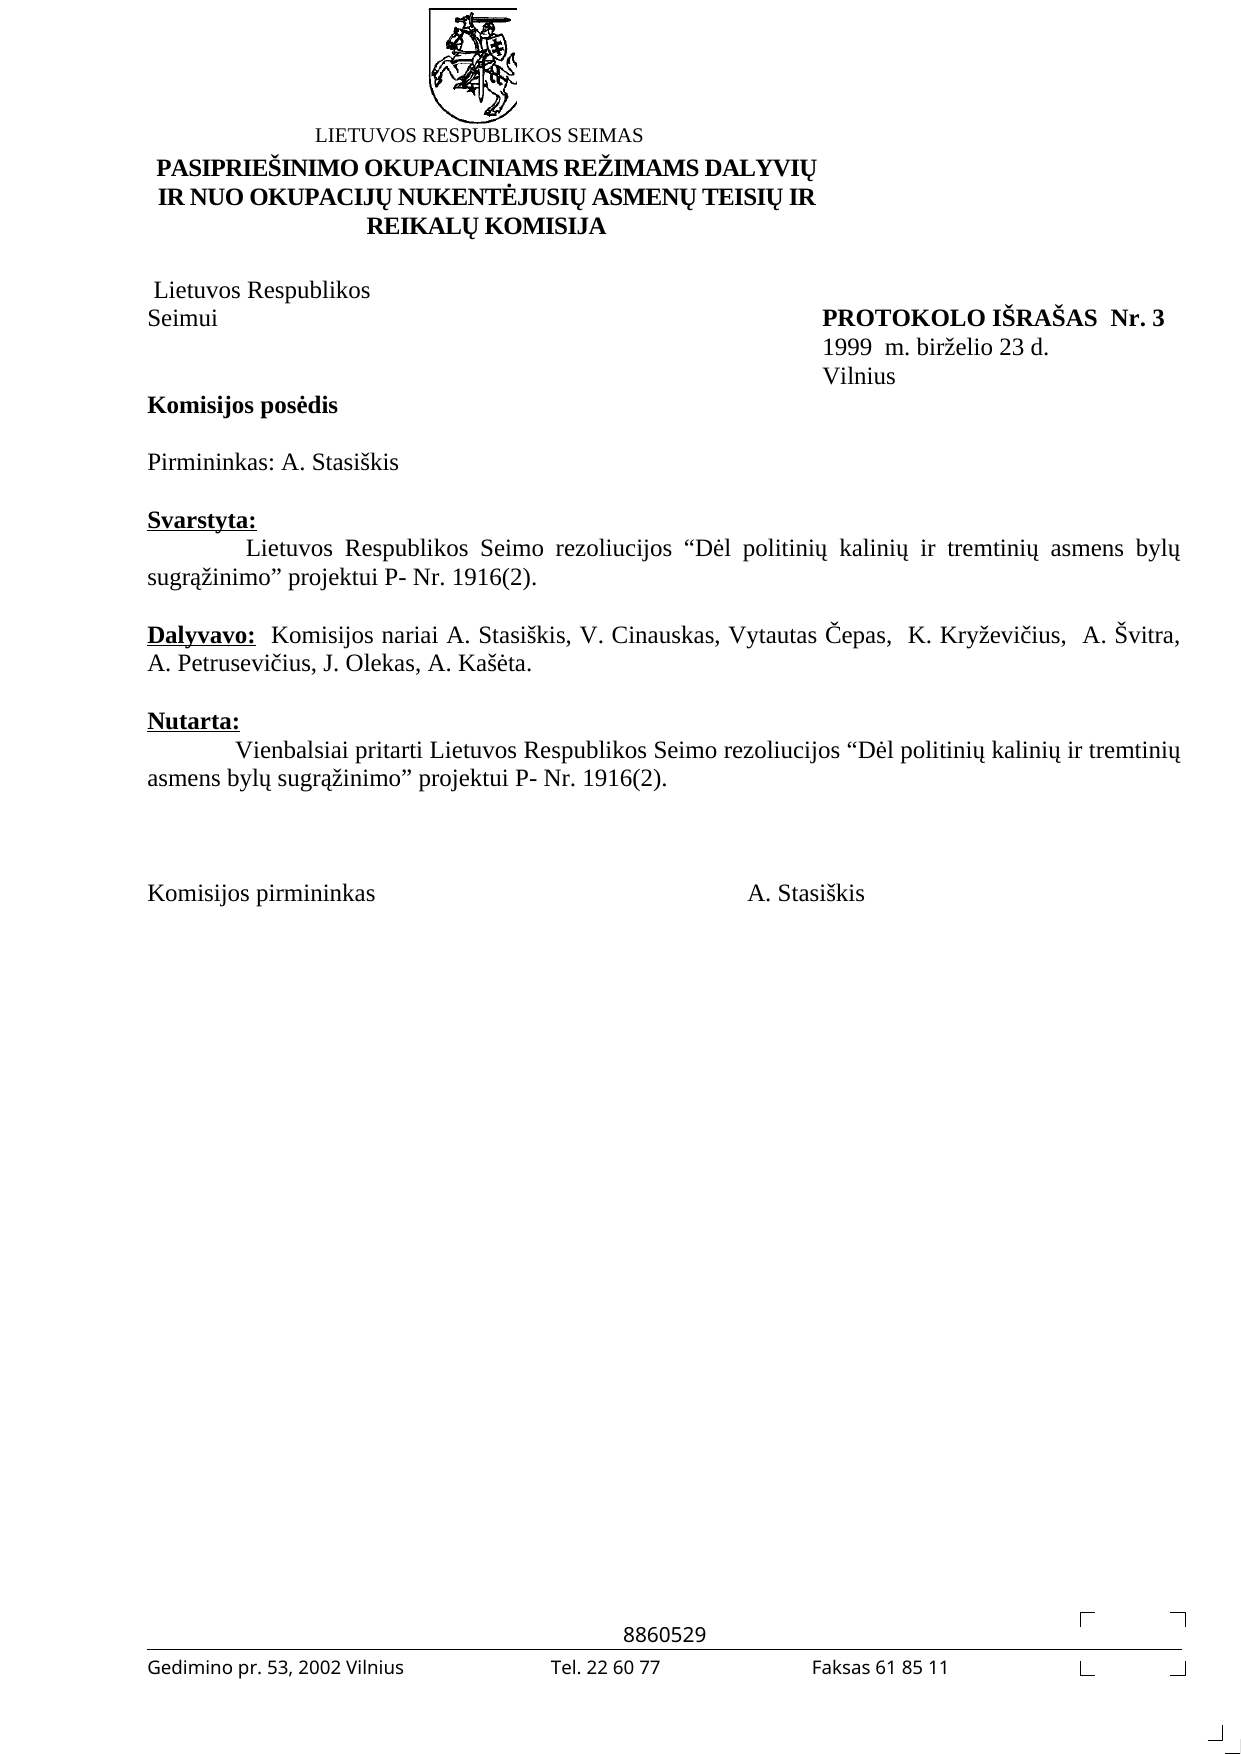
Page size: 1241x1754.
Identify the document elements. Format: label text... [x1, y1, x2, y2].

subtitle Vilnius [147, 361, 1182, 390]
text LIETUVOS RESPUBLIKOS SEIMAS [147, 21, 812, 147]
text Komisijos posėdis [147, 390, 1182, 418]
text PASIPRIEŠINIMO OKUPACINIAMS REŽIMAMS DALYVIŲ IR NUO OKUPACIJŲ NUKENTĖJUSIŲ ASMENŲ TEISIŲ IR REIKALŲ KOMISIJA [147, 153, 826, 240]
text Lietuvos Respublikos [147, 275, 1182, 303]
text Seimui PROTOKOLO IŠRAŠAS Nr. 3 [147, 303, 1182, 332]
text Komisijos pirmininkas A. Stasiškis [147, 878, 1182, 907]
text Svarstyta: [147, 505, 1182, 533]
text Nutarta: [147, 706, 1182, 735]
text Vienbalsiai pritarti Lietuvos Respublikos Seimo rezoliucijos “Dėl politinių kalinių ir tremtinių asmens bylų sugrąžinimo” projektui P- Nr. 1916(2). [147, 735, 1182, 792]
text Dalyvavo: Komisijos nariai A. Stasiškis, V. Cinauskas, Vytautas Čepas, K. Kryževičius, A. Švitra, A. Petrusevičius, J. Olekas, A. Kašėta. [147, 620, 1182, 677]
text 1999 m. birželio 23 d. [147, 332, 1182, 361]
text Lietuvos Respublikos Seimo rezoliucijos “Dėl politinių kalinių ir tremtinių asmens bylų sugrąžinimo” projektui P- Nr. 1916(2). [147, 533, 1182, 591]
text Pirmininkas: A. Stasiškis [147, 447, 1182, 476]
